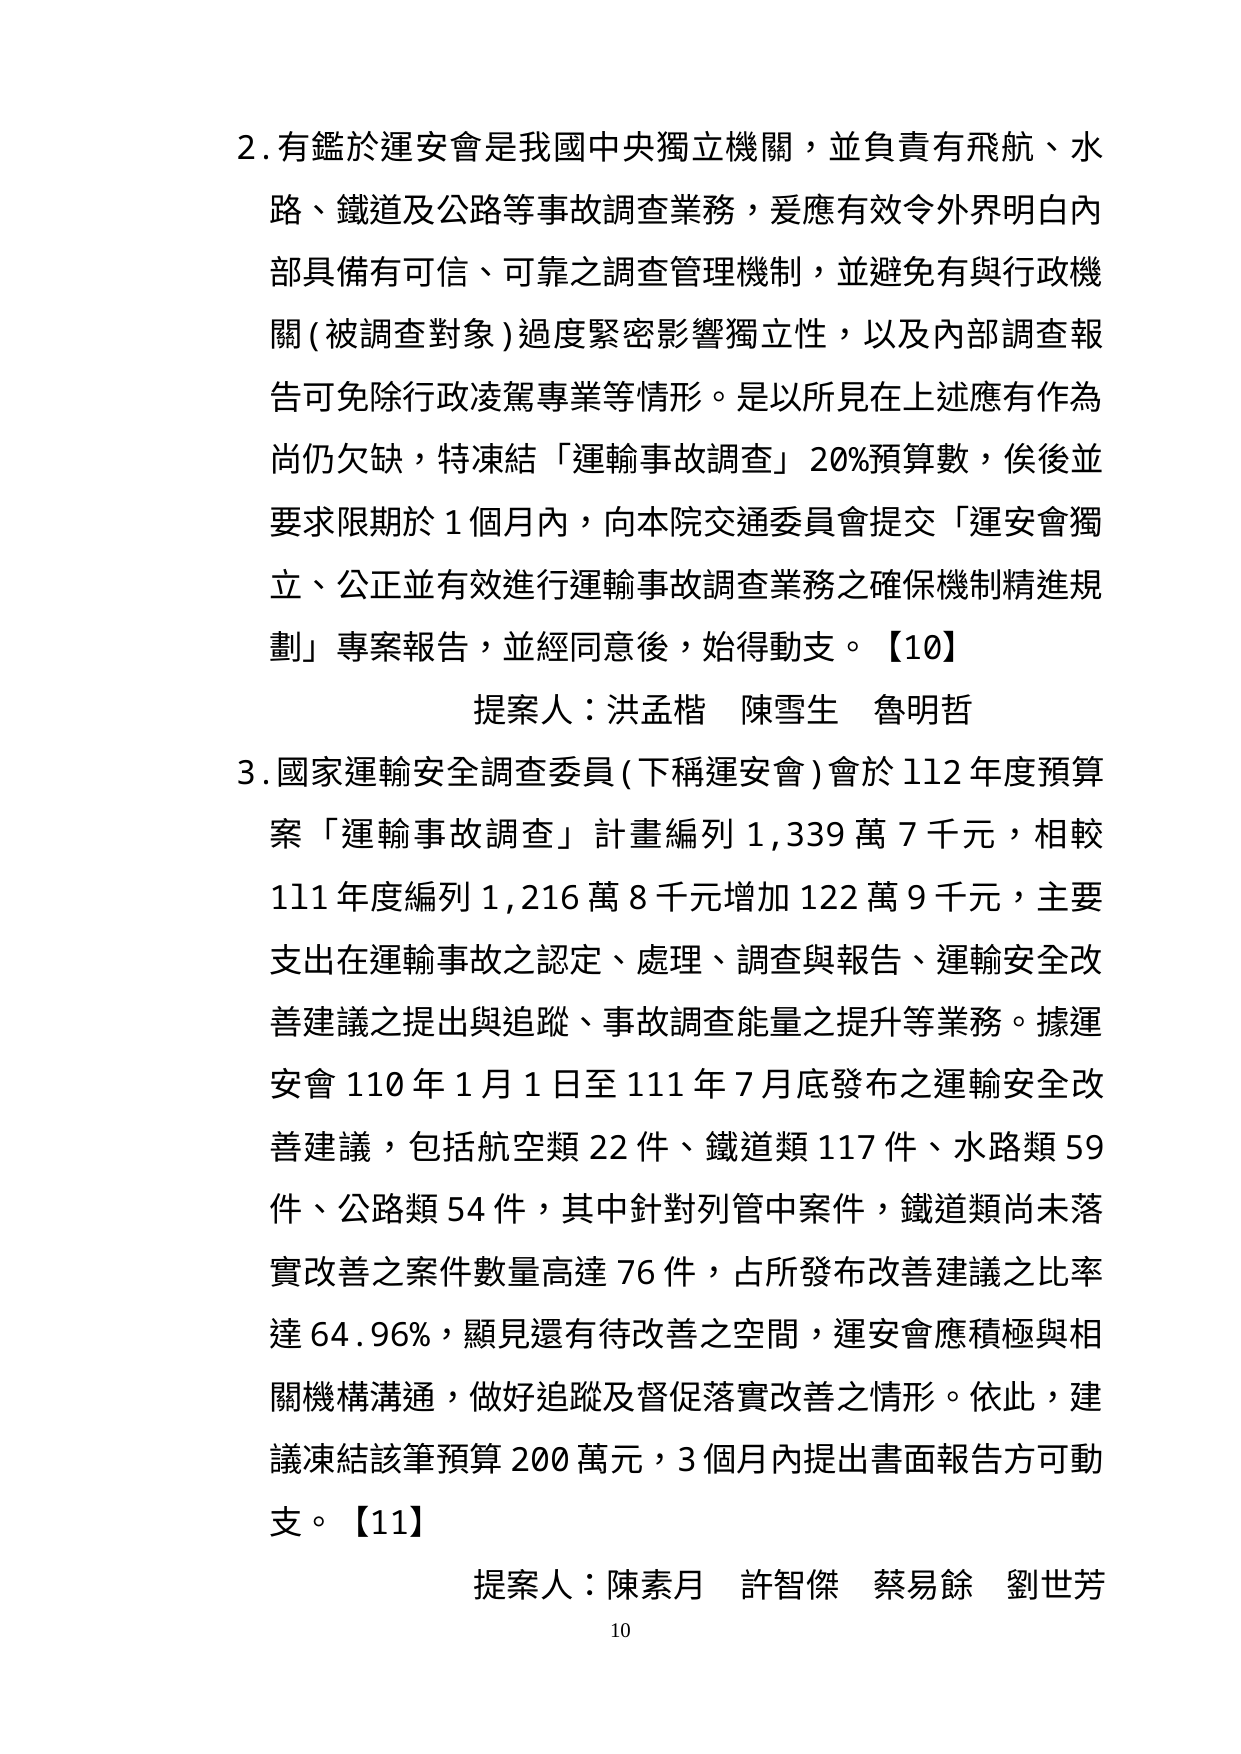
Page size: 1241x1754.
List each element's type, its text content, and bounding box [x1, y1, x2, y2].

subtitle 2.有鑑於運安會是我國中央獨立機關，並負責有飛航、水路、鐵道及公路等事故調查業務，爰應有效令外界明白內部具備有可信、可靠之調查管理機制，並避免有與行政機關(被調查對象)過度緊密影響獨立性，以及內部調查報告可免除行政凌駕專業等情形。是以所見在上述應有作為尚仍欠缺，特凍結「運輸事故調查」20%預算數，俟後並要求限期於1個月內，向本院交通委員會提交「運安會獨立、公正並有效進行運輸事故調查業務之確保機制精進規劃」專案報告，並經同意後，始得動支。【10】 [236, 103, 1104, 666]
text 提案人：洪孟楷 陳雪生 魯明哲 [473, 666, 1117, 728]
text 提案人：陳素月 許智傑 蔡易餘 劉世芳 [473, 1541, 1117, 1603]
subtitle 3.國家運輸安全調查委員(下稱運安會)會於ll2年度預算案「運輸事故調查」計畫編列1,339萬7千元，相較1l1年度編列1,216萬8千元增加122萬9千元，主要支出在運輸事故之認定、處理、調查與報告、運輸安全改善建議之提出與追蹤、事故調查能量之提升等業務。據運安會110年1月1日至111年7月底發布之運輸安全改善建議，包括航空類22件、鐵道類117件、水路類59件、公路類54件，其中針對列管中案件，鐵道類尚未落實改善之案件數量高達76件，占所發布改善建議之比率達64.96%，顯見還有待改善之空間，運安會應積極與相關機構溝通，做好追蹤及督促落實改善之情形。依此，建議凍結該筆預算200萬元，3個月內提出書面報告方可動支。【11】 [236, 728, 1104, 1541]
